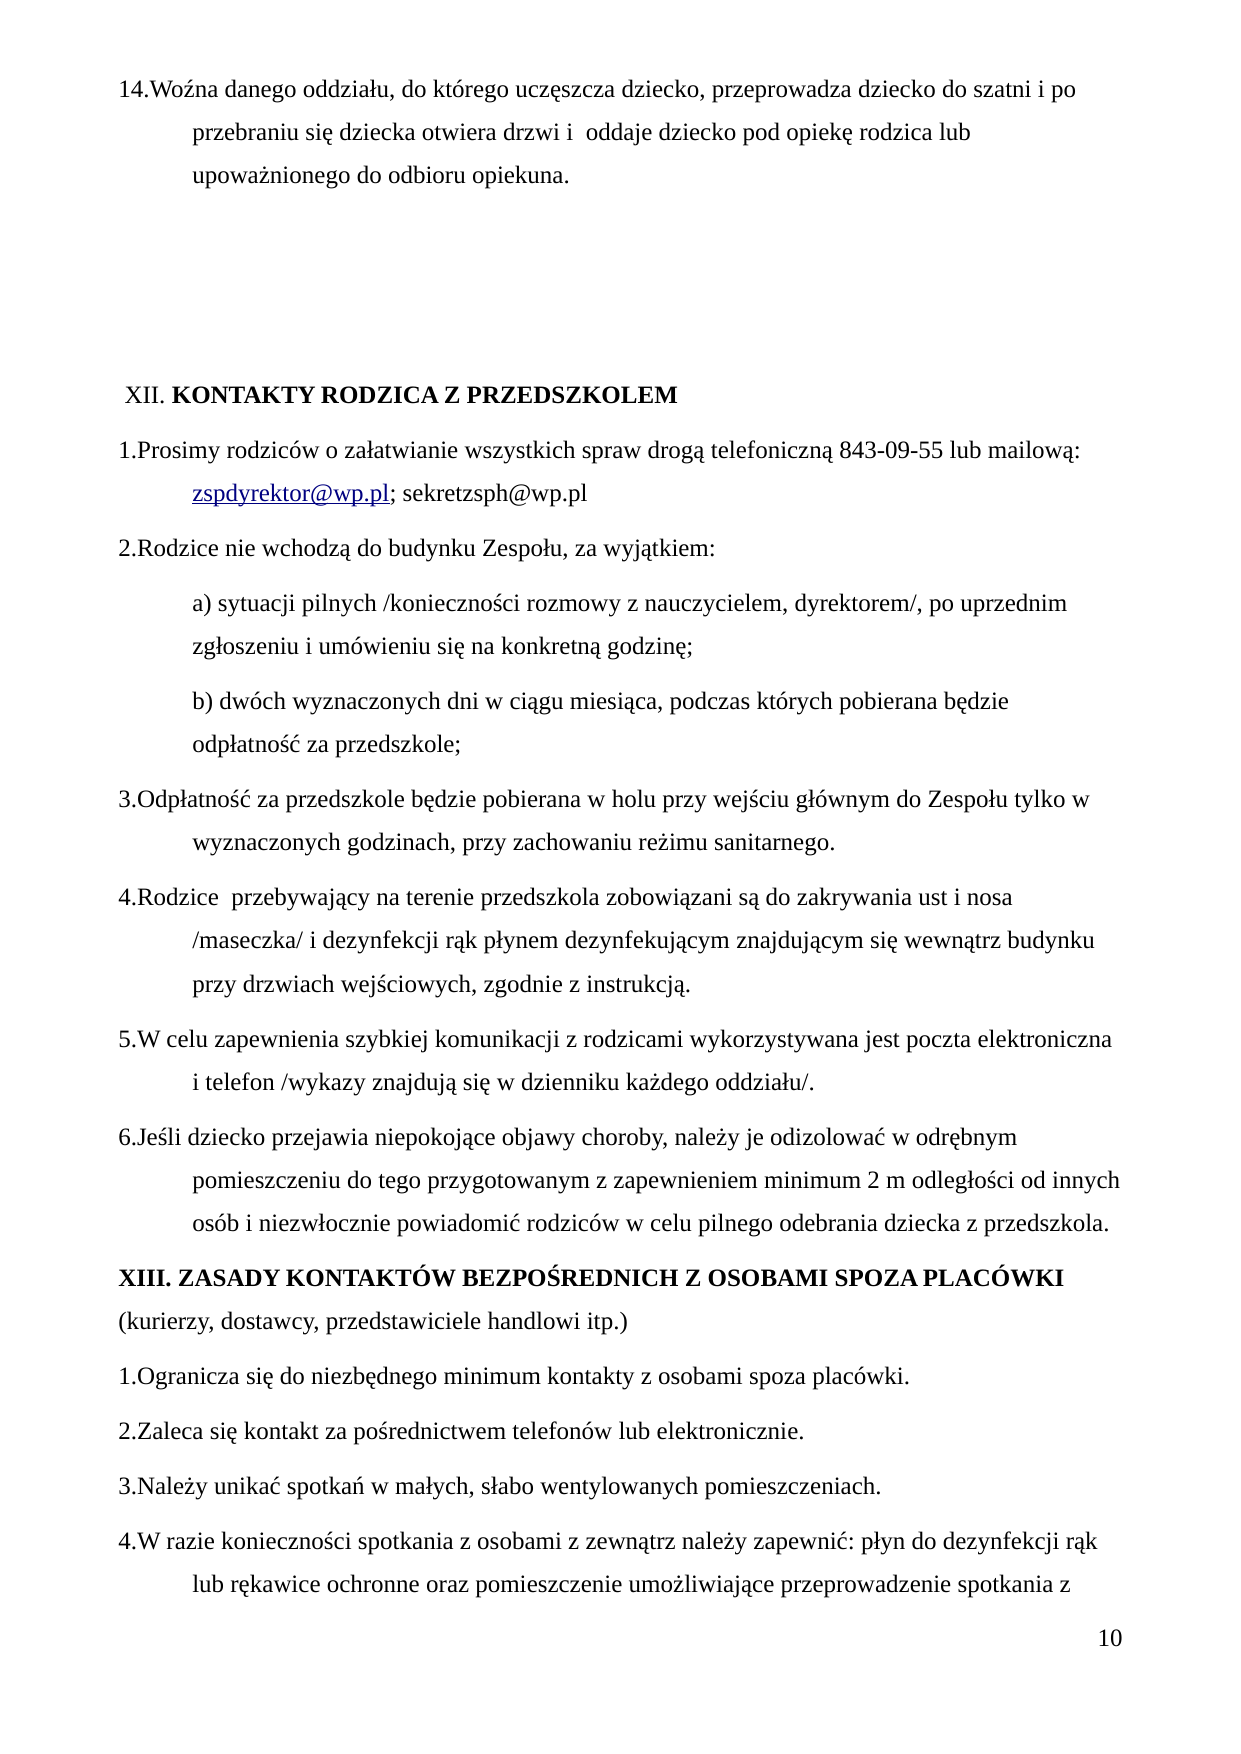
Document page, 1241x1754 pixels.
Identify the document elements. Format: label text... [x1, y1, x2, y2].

text b) dwóch wyznaczonych dni w ciągu miesiąca, podczas których pobierana będzie odpłatność za przedszkole; [192, 686, 1122, 758]
list Prosimy rodziców o załatwianie wszystkich spraw drogą telefoniczną 843-09-55 lub mailową: zspdyrektor@wp.pl; sekretzsph@wp.pl [118, 435, 1122, 507]
list W razie konieczności spotkania z osobami z zewnątrz należy zapewnić: płyn do dezynfekcji rąk lub rękawice ochronne oraz pomieszczenie umożliwiające przeprowadzenie spotkania z [118, 1526, 1122, 1598]
list Woźna danego oddziału, do którego uczęszcza dziecko, przeprowadza dziecko do szatni i po przebraniu się dziecka otwiera drzwi i oddaje dziecko pod opiekę rodzica lub upoważnionego do odbioru opiekuna. [118, 74, 1122, 189]
list Rodzice przebywający na terenie przedszkola zobowiązani są do zakrywania ust i nosa /maseczka/ i dezynfekcji rąk płynem dezynfekującym znajdującym się wewnątrz budynku przy drzwiach wejściowych, zgodnie z instrukcją. [118, 882, 1122, 997]
list Odpłatność za przedszkole będzie pobierana w holu przy wejściu głównym do Zespołu tylko w wyznaczonych godzinach, przy zachowaniu reżimu sanitarnego. [118, 784, 1122, 856]
text a) sytuacji pilnych /konieczności rozmowy z nauczycielem, dyrektorem/, po uprzednim zgłoszeniu i umówieniu się na konkretną godzinę; [192, 588, 1122, 660]
list Jeśli dziecko przejawia niepokojące objawy choroby, należy je odizolować w odrębnym pomieszczeniu do tego przygotowanym z zapewnieniem minimum 2 m odległości od innych osób i niezwłocznie powiadomić rodziców w celu pilnego odebrania dziecka z przedszkola. [118, 1122, 1122, 1237]
list Należy unikać spotkań w małych, słabo wentylowanych pomieszczeniach. [118, 1471, 1122, 1500]
list Ogranicza się do niezbędnego minimum kontakty z osobami spoza placówki. [118, 1361, 1122, 1390]
list Zaleca się kontakt za pośrednictwem telefonów lub elektronicznie. [118, 1416, 1122, 1445]
text XIII. ZASADY KONTAKTÓW BEZPOŚREDNICH Z OSOBAMI SPOZA PLACÓWKI (kurierzy, dostawcy, przedstawiciele handlowi itp.) [118, 1263, 1122, 1335]
text XII. KONTAKTY RODZICA Z PRZEDSZKOLEM [118, 380, 1122, 409]
list Rodzice nie wchodzą do budynku Zespołu, za wyjątkiem: [118, 533, 1122, 562]
list W celu zapewnienia szybkiej komunikacji z rodzicami wykorzystywana jest poczta elektroniczna i telefon /wykazy znajdują się w dzienniku każdego oddziału/. [118, 1024, 1122, 1096]
